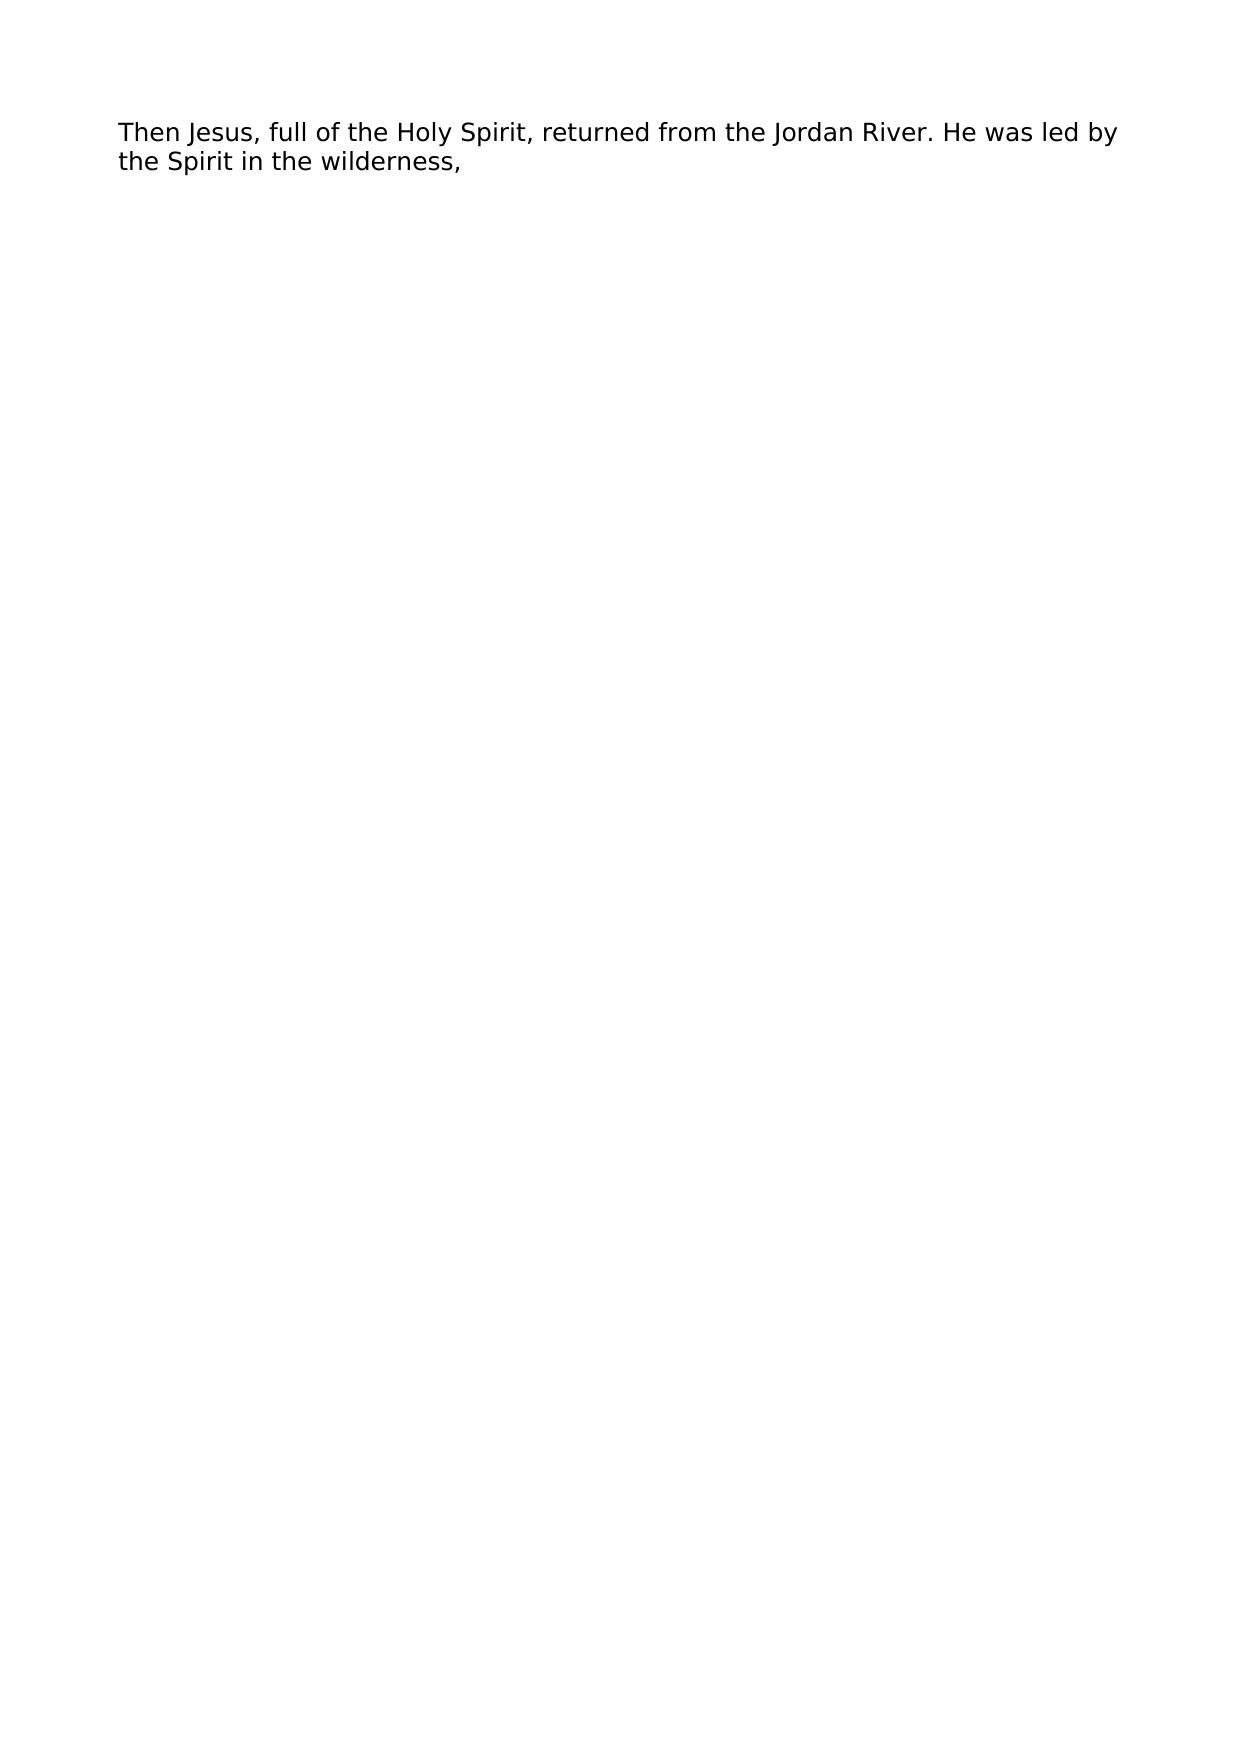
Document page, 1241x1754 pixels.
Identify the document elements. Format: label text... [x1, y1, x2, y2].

text Then Jesus, full of the Holy Spirit, returned from the Jordan River. He was led by the Spirit in the wilderness, [118, 118, 1122, 176]
